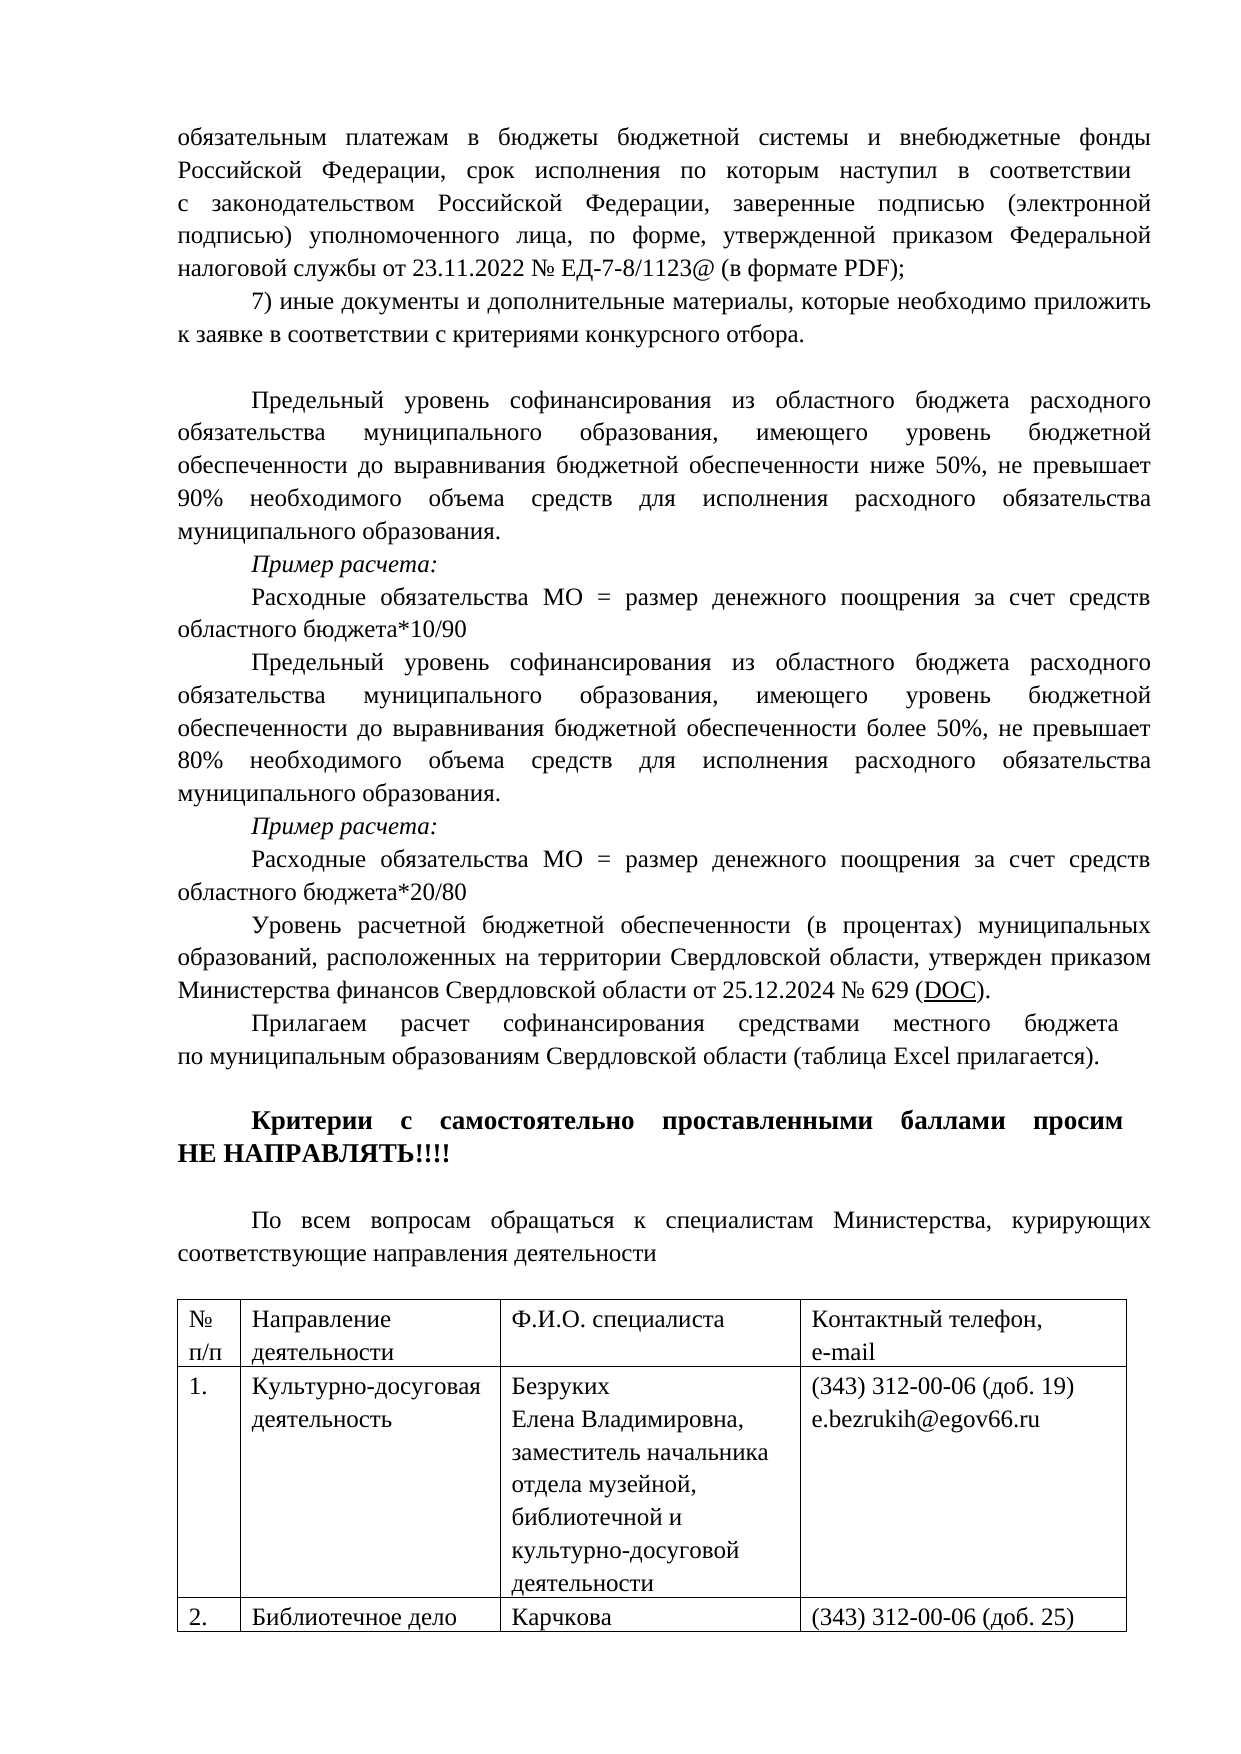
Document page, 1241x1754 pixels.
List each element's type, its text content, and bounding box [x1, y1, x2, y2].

table_cell (343) 312-00-06 (доб. 19) e.bezrukih@egov66.ru [801, 1367, 1126, 1597]
table_cell Библиотечное дело [241, 1598, 500, 1631]
table_cell Безруких Елена Владимировна, заместитель начальника отдела музейной, библиотечной и культурно-досуговой деятельности [501, 1367, 800, 1597]
text Пример расчета: [177, 545, 1152, 577]
text Пример расчета: [177, 807, 1152, 840]
text Предельный уровень софинансирования из областного бюджета расходного обязательства муниципального образования, имеющего уровень бюджетной обеспеченности до выравнивания бюджетной обеспеченности ниже 50%, не превышает 90% необходимого объема средств для исполнения расходного обязательства муниципального образования. [177, 381, 1152, 545]
text Предельный уровень софинансирования из областного бюджета расходного обязательства муниципального образования, имеющего уровень бюджетной обеспеченности до выравнивания бюджетной обеспеченности более 50%, не превышает 80% необходимого объема средств для исполнения расходного обязательства муниципального образования. [177, 643, 1152, 807]
text Расходные обязательства МО = размер денежного поощрения за счет средств областного бюджета*10/90 [177, 577, 1152, 643]
text Критерии с самостоятельно проставленными баллами просим НЕ НАПРАВЛЯТЬ!!!! [177, 1102, 1152, 1168]
table_cell (343) 312-00-06 (доб. 25) [801, 1598, 1126, 1631]
table_header Контактный телефон, e-mail [801, 1300, 1126, 1366]
text обязательным платежам в бюджеты бюджетной системы и внебюджетные фонды Российской Федерации, срок исполнения по которым наступил в соответствии с законодательством Российской Федерации, заверенные подписью (электронной подписью) уполномоченного лица, по форме, утвержденной приказом Федеральной налоговой службы от 23.11.2022 № ЕД-7-8/1123@ (в формате PDF); [177, 118, 1152, 282]
table_cell Культурно-досуговая деятельность [241, 1367, 500, 1597]
text Прилагаем расчет софинансирования средствами местного бюджета по муниципальным образованиям Свердловской области (таблица Excel прилагается). [177, 1004, 1152, 1070]
table_header Ф.И.О. специалиста [501, 1300, 800, 1366]
table_header Направление деятельности [241, 1300, 500, 1366]
table_cell 1. [178, 1367, 240, 1597]
text По всем вопросам обращаться к специалистам Министерства, курирующих соответствующие направления деятельности [177, 1201, 1152, 1267]
text Уровень расчетной бюджетной обеспеченности (в процентах) муниципальных образований, расположенных на территории Свердловской области, утвержден приказом Министерства финансов Свердловской области от 25.12.2024 № 629 (DOC). [177, 906, 1152, 1004]
table_header № п/п [178, 1300, 240, 1366]
table_cell Карчкова [501, 1598, 800, 1631]
table_cell 2. [178, 1598, 240, 1631]
text 7) иные документы и дополнительные материалы, которые необходимо приложить к заявке в соответствии с критериями конкурсного отбора. [177, 282, 1152, 348]
text Расходные обязательства МО = размер денежного поощрения за счет средств областного бюджета*20/80 [177, 840, 1152, 906]
